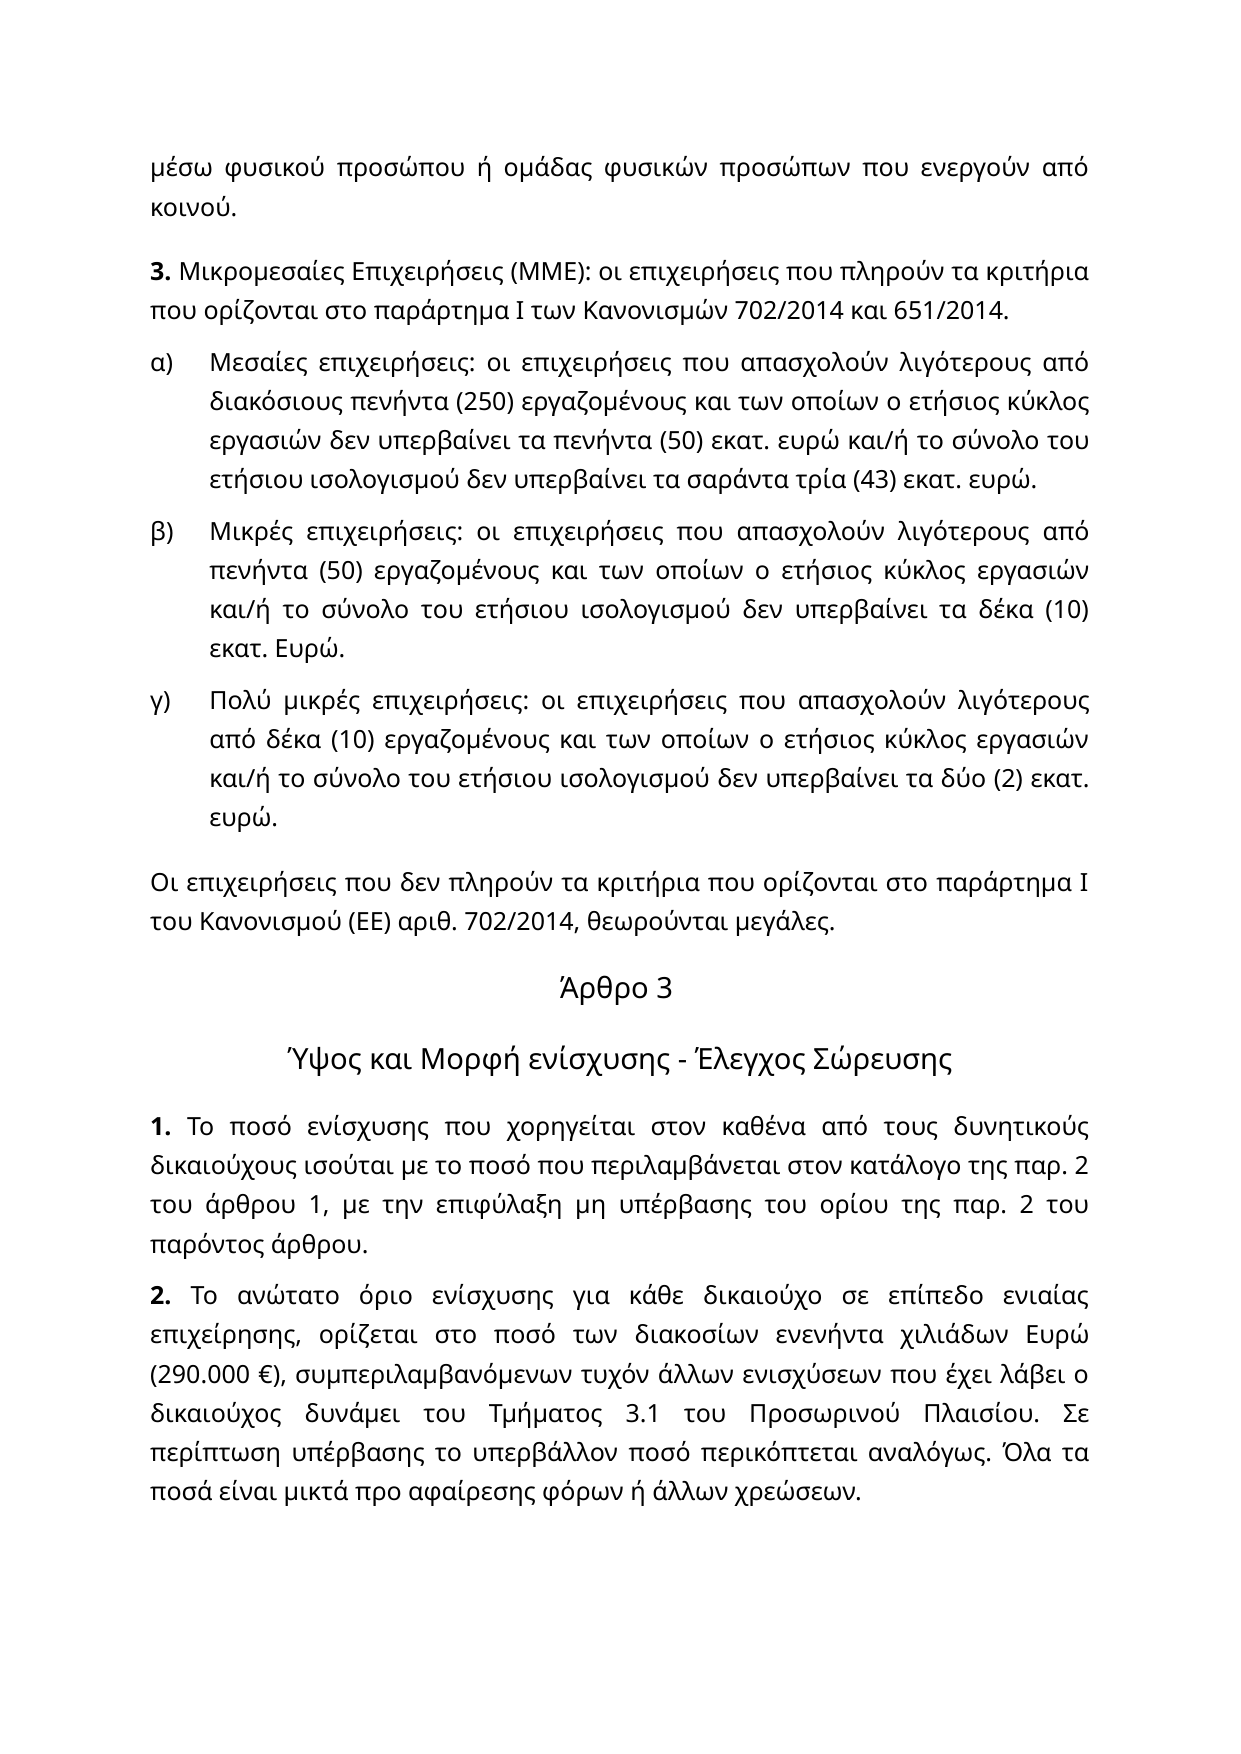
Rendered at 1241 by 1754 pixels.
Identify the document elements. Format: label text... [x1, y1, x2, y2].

subtitle Ύψος και Μορφή ενίσχυσης - Έλεγχος Σώρευσης [150, 1038, 1090, 1078]
text 1. Το ποσό ενίσχυσης που χορηγείται στον καθένα από τους δυνητικούς δικαιούχους ισούται με το ποσό που περιλαμβάνεται στον κατάλογο της παρ. 2 του άρθρου 1, με την επιφύλαξη μη υπέρβασης του ορίου της παρ. 2 του παρόντος άρθρου. [150, 1109, 1090, 1260]
text 3. Μικρομεσαίες Επιχειρήσεις (ΜΜΕ): οι επιχειρήσεις που πληρούν τα κριτήρια που ορίζονται στο παράρτημα I των Κανονισμών 702/2014 και 651/2014. [150, 253, 1090, 327]
list γ) Πολύ μικρές επιχειρήσεις: οι επιχειρήσεις που απασχολούν λιγότερους από δέκα (10) εργαζομένους και των οποίων ο ετήσιος κύκλος εργασιών και/ή το σύνολο του ετήσιου ισολογισμού δεν υπερβαίνει τα δύο (2) εκατ. ευρώ. [150, 682, 1090, 834]
text μέσω φυσικού προσώπου ή ομάδας φυσικών προσώπων που ενεργούν από κοινού. [150, 150, 1090, 223]
text Οι επιχειρήσεις που δεν πληρούν τα κριτήρια που ορίζονται στο παράρτημα Ι του Κανονισμού (ΕΕ) αριθ. 702/2014, θεωρούνται μεγάλες. [150, 864, 1090, 937]
text 2. Το ανώτατο όριο ενίσχυσης για κάθε δικαιούχο σε επίπεδο ενιαίας επιχείρησης, ορίζεται στο ποσό των διακοσίων ενενήντα χιλιάδων Ευρώ (290.000 €), συμπεριλαμβανόμενων τυχόν άλλων ενισχύσεων που έχει λάβει ο δικαιούχος δυνάμει του Τμήματος 3.1 του Προσωρινού Πλαισίου. Σε περίπτωση υπέρβασης το υπερβάλλον ποσό περικόπτεται αναλόγως. Όλα τα ποσά είναι μικτά προ αφαίρεσης φόρων ή άλλων χρεώσεων. [150, 1278, 1090, 1508]
list β) Μικρές επιχειρήσεις: οι επιχειρήσεις που απασχολούν λιγότερους από πενήντα (50) εργαζομένους και των οποίων ο ετήσιος κύκλος εργασιών και/ή το σύνολο του ετήσιου ισολογισμού δεν υπερβαίνει τα δέκα (10) εκατ. Ευρώ. [150, 513, 1090, 665]
subtitle Άρθρο 3 [150, 967, 1090, 1007]
list α) Μεσαίες επιχειρήσεις: οι επιχειρήσεις που απασχολούν λιγότερους από διακόσιους πενήντα (250) εργαζομένους και των οποίων ο ετήσιος κύκλος εργασιών δεν υπερβαίνει τα πενήντα (50) εκατ. ευρώ και/ή το σύνολο του ετήσιου ισολογισμού δεν υπερβαίνει τα σαράντα τρία (43) εκατ. ευρώ. [150, 344, 1090, 496]
